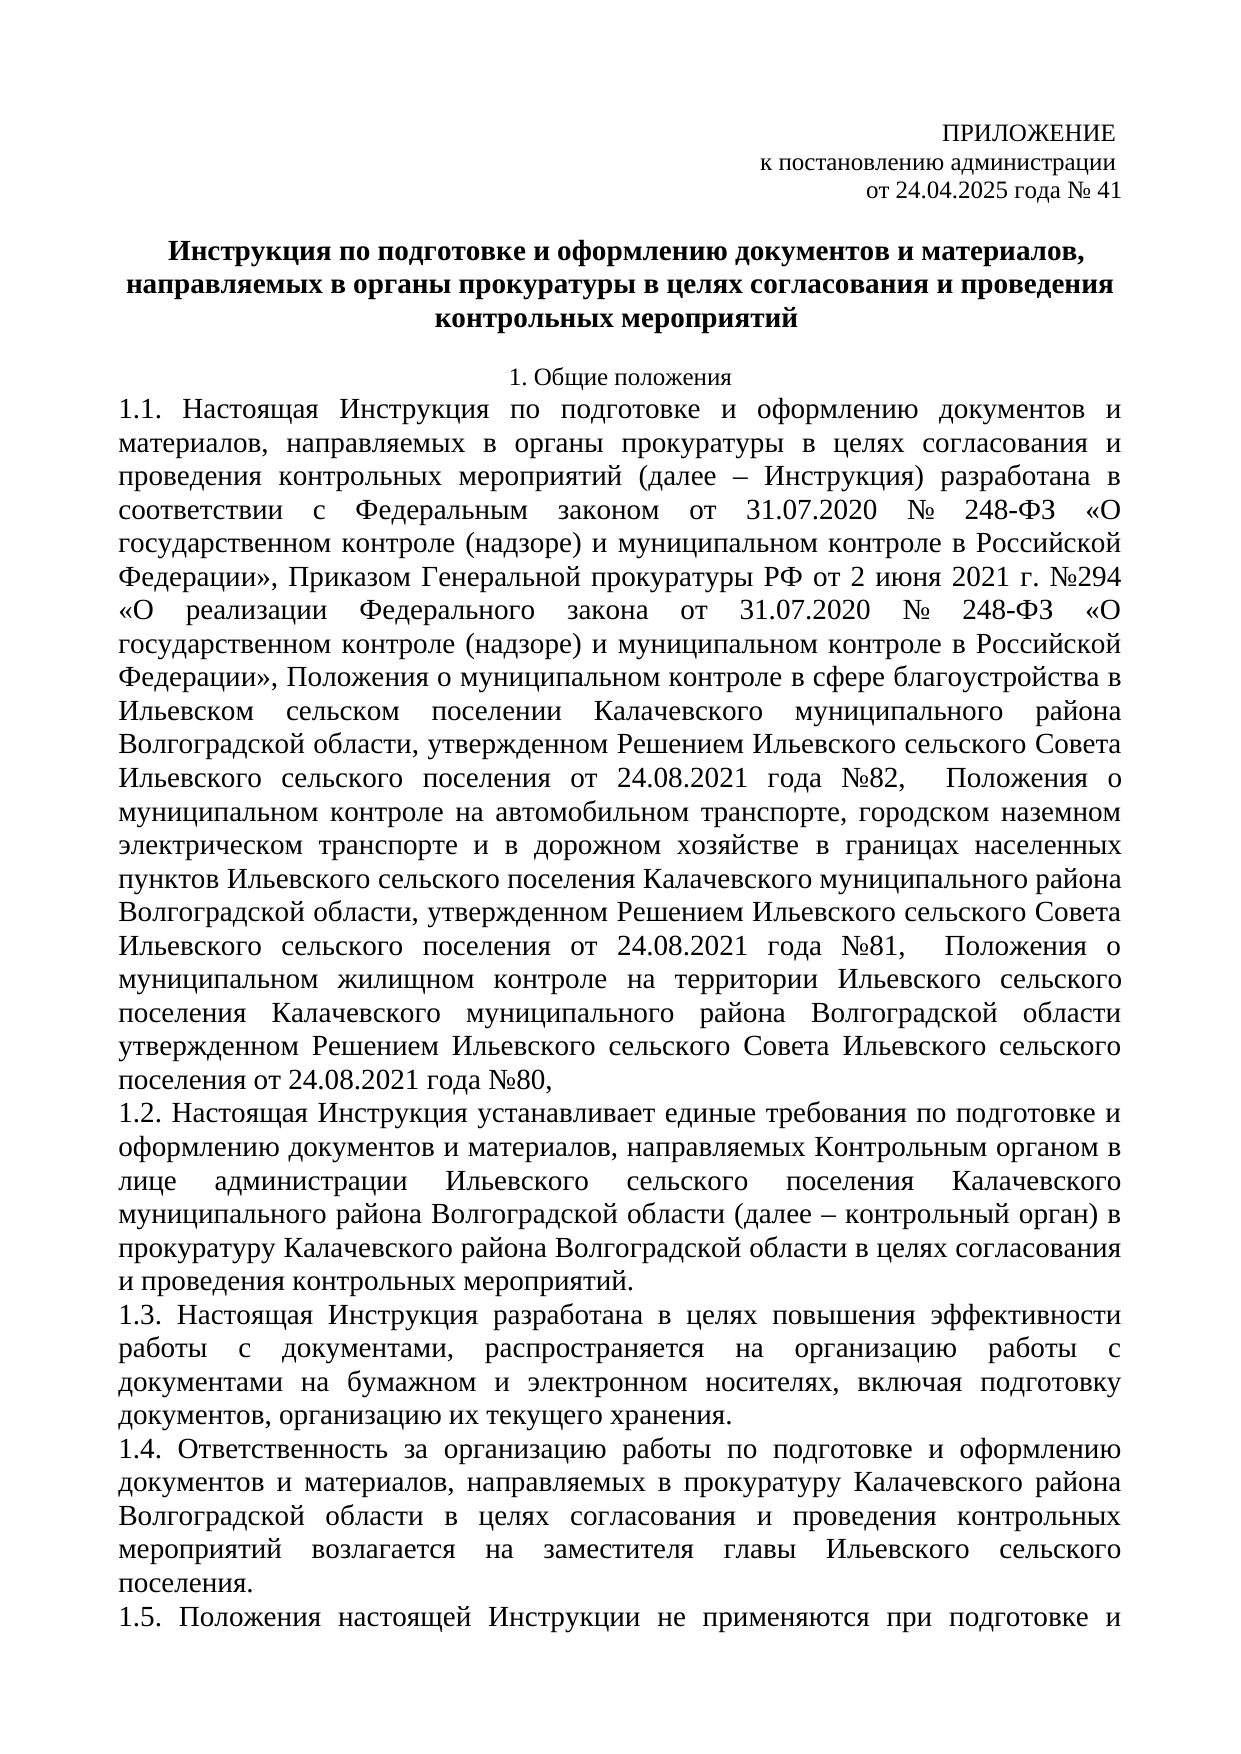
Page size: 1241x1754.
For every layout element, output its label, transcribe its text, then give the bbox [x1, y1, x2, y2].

text Инструкция по подготовке и оформлению документов и материалов, направляемых в органы прокуратуры в целях согласования и проведения контрольных мероприятий [118, 233, 1122, 334]
text 1.5. Положения настоящей Инструкции не применяются при подготовке и [118, 1599, 1122, 1632]
text 1.2. Настоящая Инструкция устанавливает единые требования по подготовке и оформлению документов и материалов, направляемых Контрольным органом в лице администрации Ильевского сельского поселения Калачевского муниципального района Волгоградской области (далее – контрольный орган) в прокуратуру Калачевского района Волгоградской области в целях согласования и проведения контрольных мероприятий. [118, 1096, 1122, 1297]
text ПРИЛОЖЕНИЕ [118, 118, 1122, 147]
text от 24.04.2025 года № 41 [118, 176, 1122, 204]
text 1.1. Настоящая Инструкция по подготовке и оформлению документов и материалов, направляемых в органы прокуратуры в целях согласования и проведения контрольных мероприятий (далее – Инструкция) разработана в соответствии с Федеральным законом от 31.07.2020 № 248-ФЗ «О государственном контроле (надзоре) и муниципальном контроле в Российской Федерации», Приказом Генеральной прокуратуры РФ от 2 июня 2021 г. №294 «О реализации Федерального закона от 31.07.2020 № 248-ФЗ «О государственном контроле (надзоре) и муниципальном контроле в Российской Федерации», Положения о муниципальном контроле в сфере благоустройства в Ильевском сельском поселении Калачевского муниципального района Волгоградской области, утвержденном Решением Ильевского сельского Совета Ильевского сельского поселения от 24.08.2021 года №82, Положения о муниципальном контроле на автомобильном транспорте, городском наземном электрическом транспорте и в дорожном хозяйстве в границах населенных пунктов Ильевского сельского поселения Калачевского муниципального района Волгоградской области, утвержденном Решением Ильевского сельского Совета Ильевского сельского поселения от 24.08.2021 года №81, Положения о муниципальном жилищном контроле на территории Ильевского сельского поселения Калачевского муниципального района Волгоградской области утвержденном Решением Ильевского сельского Совета Ильевского сельского поселения от 24.08.2021 года №80, [118, 391, 1122, 1096]
text 1.4. Ответственность за организацию работы по подготовке и оформлению документов и материалов, направляемых в прокуратуру Калачевского района Волгоградской области в целях согласования и проведения контрольных мероприятий возлагается на заместителя главы Ильевского сельского поселения. [118, 1431, 1122, 1599]
text 1. Общие положения [118, 362, 1122, 391]
text к постановлению администрации [118, 147, 1122, 176]
text 1.3. Настоящая Инструкция разработана в целях повышения эффективности работы с документами, распространяется на организацию работы с документами на бумажном и электронном носителях, включая подготовку документов, организацию их текущего хранения. [118, 1297, 1122, 1431]
